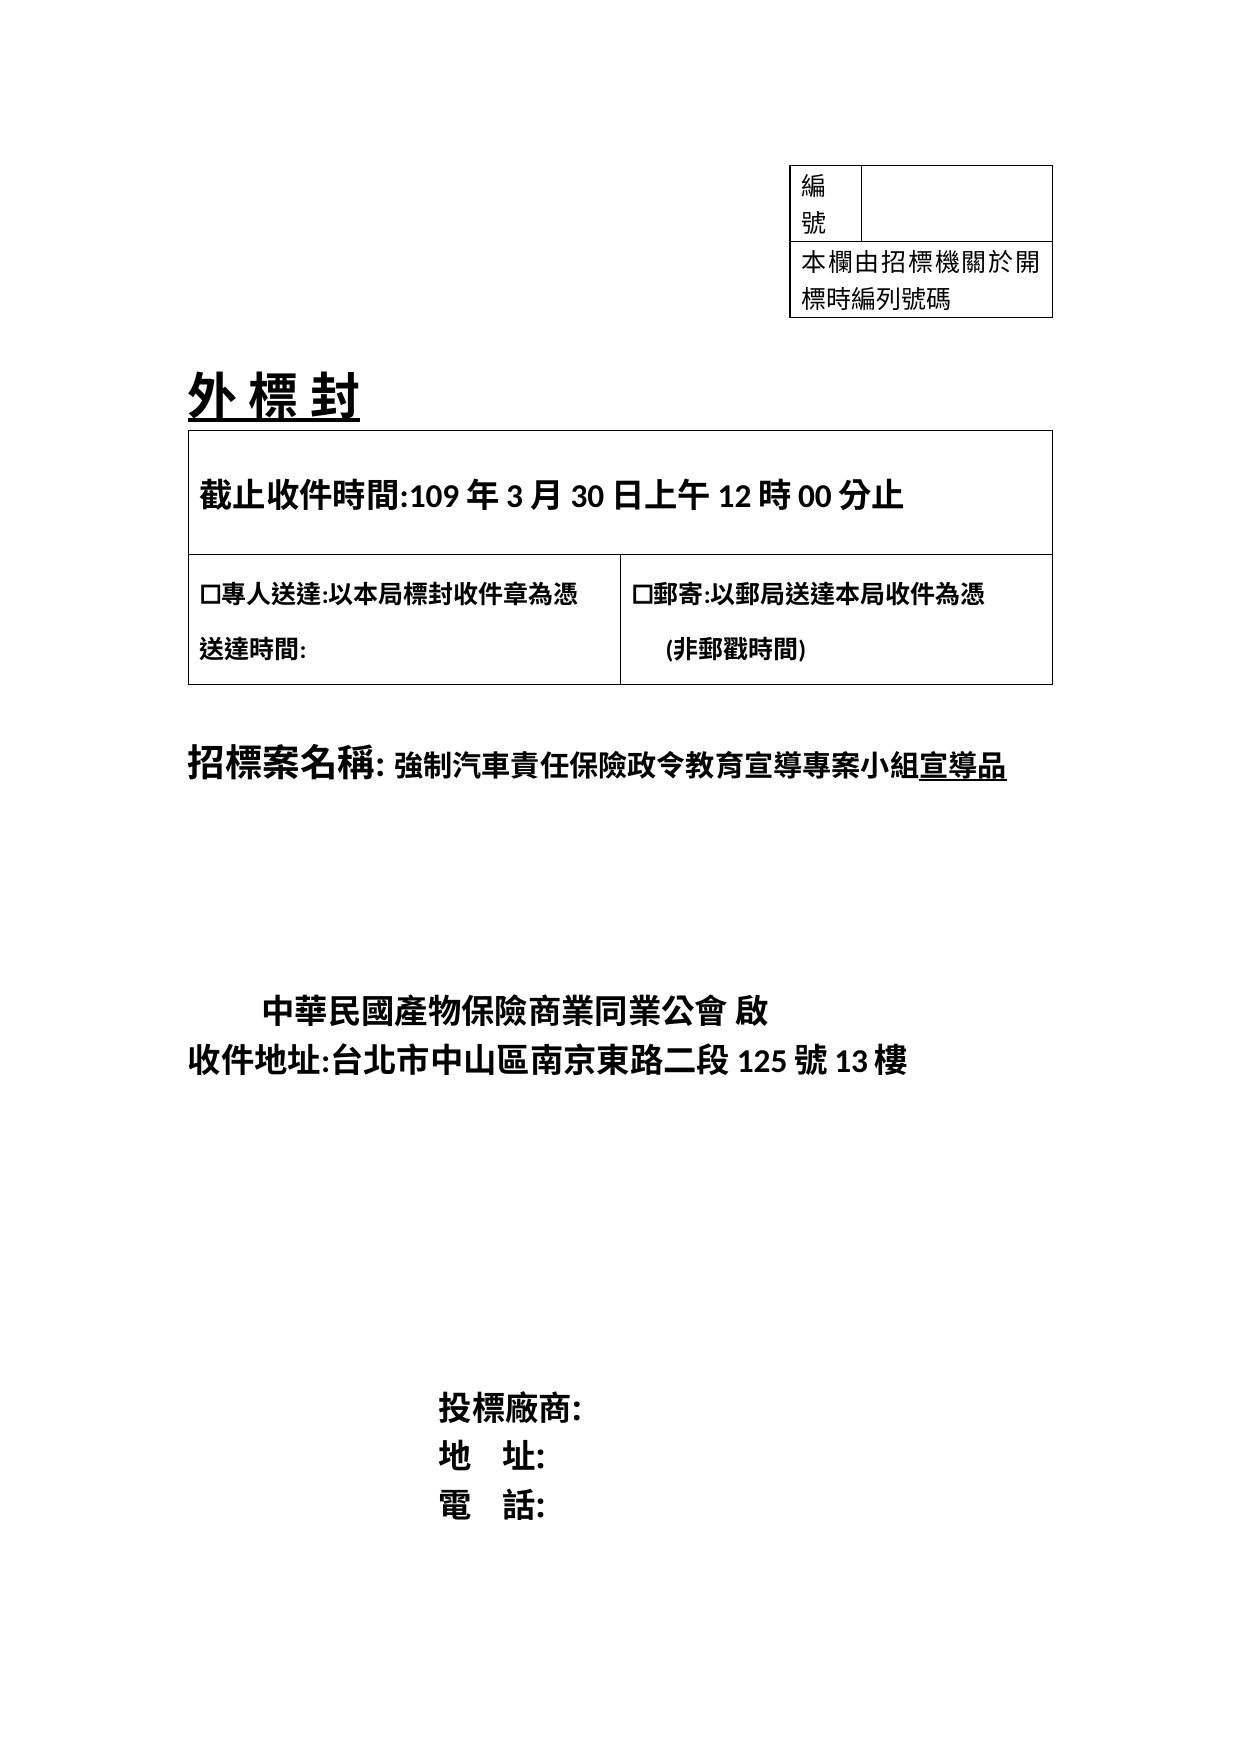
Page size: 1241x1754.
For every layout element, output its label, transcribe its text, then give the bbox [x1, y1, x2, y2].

table_cell 郵寄:以郵局送達本局收件為憑 (非郵戳時間) [621, 555, 1052, 684]
text 中華民國產物保險商業同業公會 啟 [261, 985, 1053, 1033]
text 外 標 封 [187, 355, 1053, 430]
text 電 話: [438, 1478, 1053, 1527]
text 招標案名稱: 強制汽車責任保險政令教育宣導專案小組宣導品 [187, 723, 1053, 798]
table_header [862, 166, 1052, 241]
table_header 截止收件時間:109年3 月30日上午12時00分止 [189, 431, 1052, 554]
table_header 編號 [791, 166, 861, 241]
text 投標廠商: [438, 1382, 1053, 1430]
text 地 址: [438, 1430, 1053, 1478]
table_cell 本欄由招標機關於開標時編列號碼 [791, 242, 1052, 317]
table_cell 專人送達:以本局標封收件章為憑 送達時間: [189, 555, 620, 684]
text 收件地址:台北市中山區南京東路二段125號13樓 [187, 1033, 1053, 1082]
